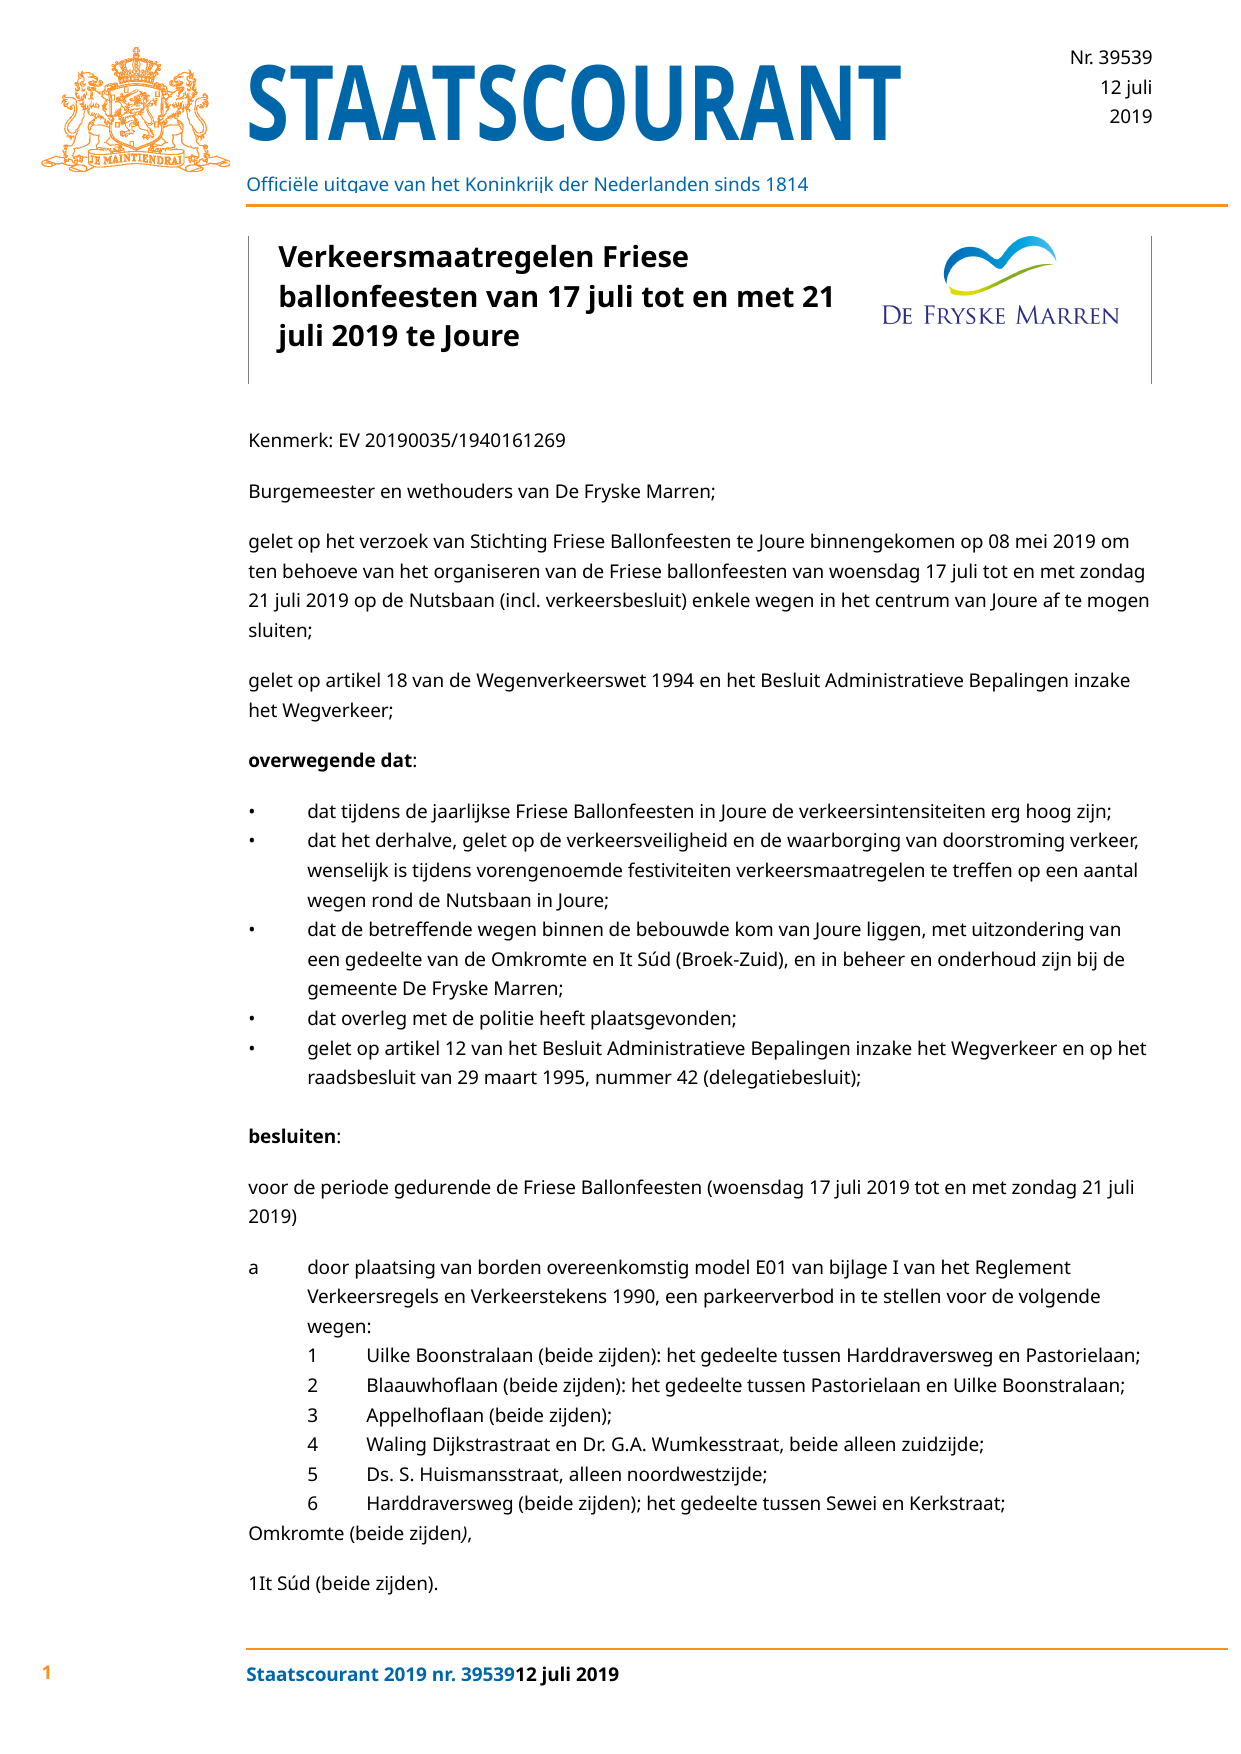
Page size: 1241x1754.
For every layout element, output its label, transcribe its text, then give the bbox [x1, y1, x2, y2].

list Appelhoflaan (beide zijden); [307, 1402, 1152, 1427]
list dat tijdens de jaarlijkse Friese Ballonfeesten in Joure de verkeersintensiteiten erg hoog zijn; [248, 798, 1152, 824]
text Burgemeester en wethouders van De Fryske Marren; [248, 478, 1152, 504]
list dat het derhalve, gelet op de verkeersveiligheid en de waarborging van doorstroming verkeer, wenselijk is tijdens vorengenoemde festiviteiten verkeersmaatregelen te treffen op een aantal wegen rond de Nutsbaan in Joure; [248, 828, 1152, 912]
list Ds. S. Huismansstraat, alleen noordwestzijde; [307, 1461, 1152, 1487]
list dat overleg met de politie heeft plaatsgevonden; [248, 1005, 1152, 1031]
text besluiten: [248, 1123, 1152, 1149]
table_header Verkeersmaatregelen Friese ballonfeesten van 17 juli tot en met 21 juli 2019 te Joure [249, 236, 850, 384]
picture [882, 236, 1119, 324]
text gelet op artikel 18 van de Wegenverkeerswet 1994 en het Besluit Administratieve Bepalingen inzake het Wegverkeer; [248, 668, 1152, 723]
list Waling Dijkstrastraat en Dr. G.A. Wumkesstraat, beide alleen zuidzijde; [307, 1431, 1152, 1457]
table_header [850, 236, 1151, 384]
text voor de periode gedurende de Friese Ballonfeesten (woensdag 17 juli 2019 tot en met zondag 21 juli 2019) [248, 1174, 1152, 1229]
list dat de betreffende wegen binnen de bebouwde kom van Joure liggen, met uitzondering van een gedeelte van de Omkromte en It Súd (Broek-Zuid), en in beheer en onderhoud zijn bij de gemeente De Fryske Marren; [248, 916, 1152, 1001]
text 1It Súd (beide zijden). [248, 1571, 1152, 1596]
list Blaauwhoflaan (beide zijden): het gedeelte tussen Pastorielaan en Uilke Boonstralaan; [307, 1372, 1152, 1398]
list door plaatsing van borden overeenkomstig model E01 van bijlage I van het Reglement Verkeersregels en Verkeerstekens 1990, een parkeerverbod in te stellen voor de volgende wegen: [248, 1254, 1152, 1339]
list gelet op artikel 12 van het Besluit Administratieve Bepalingen inzake het Wegverkeer en op het raadsbesluit van 29 maart 1995, nummer 42 (delegatiebesluit); [248, 1035, 1152, 1090]
text Omkromte (beide zijden), [248, 1520, 1152, 1546]
text Kenmerk: EV 20190035/1940161269 [248, 428, 1152, 453]
text gelet op het verzoek van Stichting Friese Ballonfeesten te Joure binnengekomen op 08 mei 2019 om ten behoeve van het organiseren van de Friese ballonfeesten van woensdag 17 juli tot en met zondag 21 juli 2019 op de Nutsbaan (incl. verkeersbesluit) enkele wegen in het centrum van Joure af te mogen sluiten; [248, 528, 1152, 643]
list Harddraversweg (beide zijden); het gedeelte tussen Sewei en Kerkstraat; [307, 1491, 1152, 1516]
text overwegende dat: [248, 748, 1152, 773]
list Uilke Boonstralaan (beide zijden): het gedeelte tussen Harddraversweg en Pastorielaan; [307, 1343, 1152, 1368]
picture [41, 47, 231, 172]
